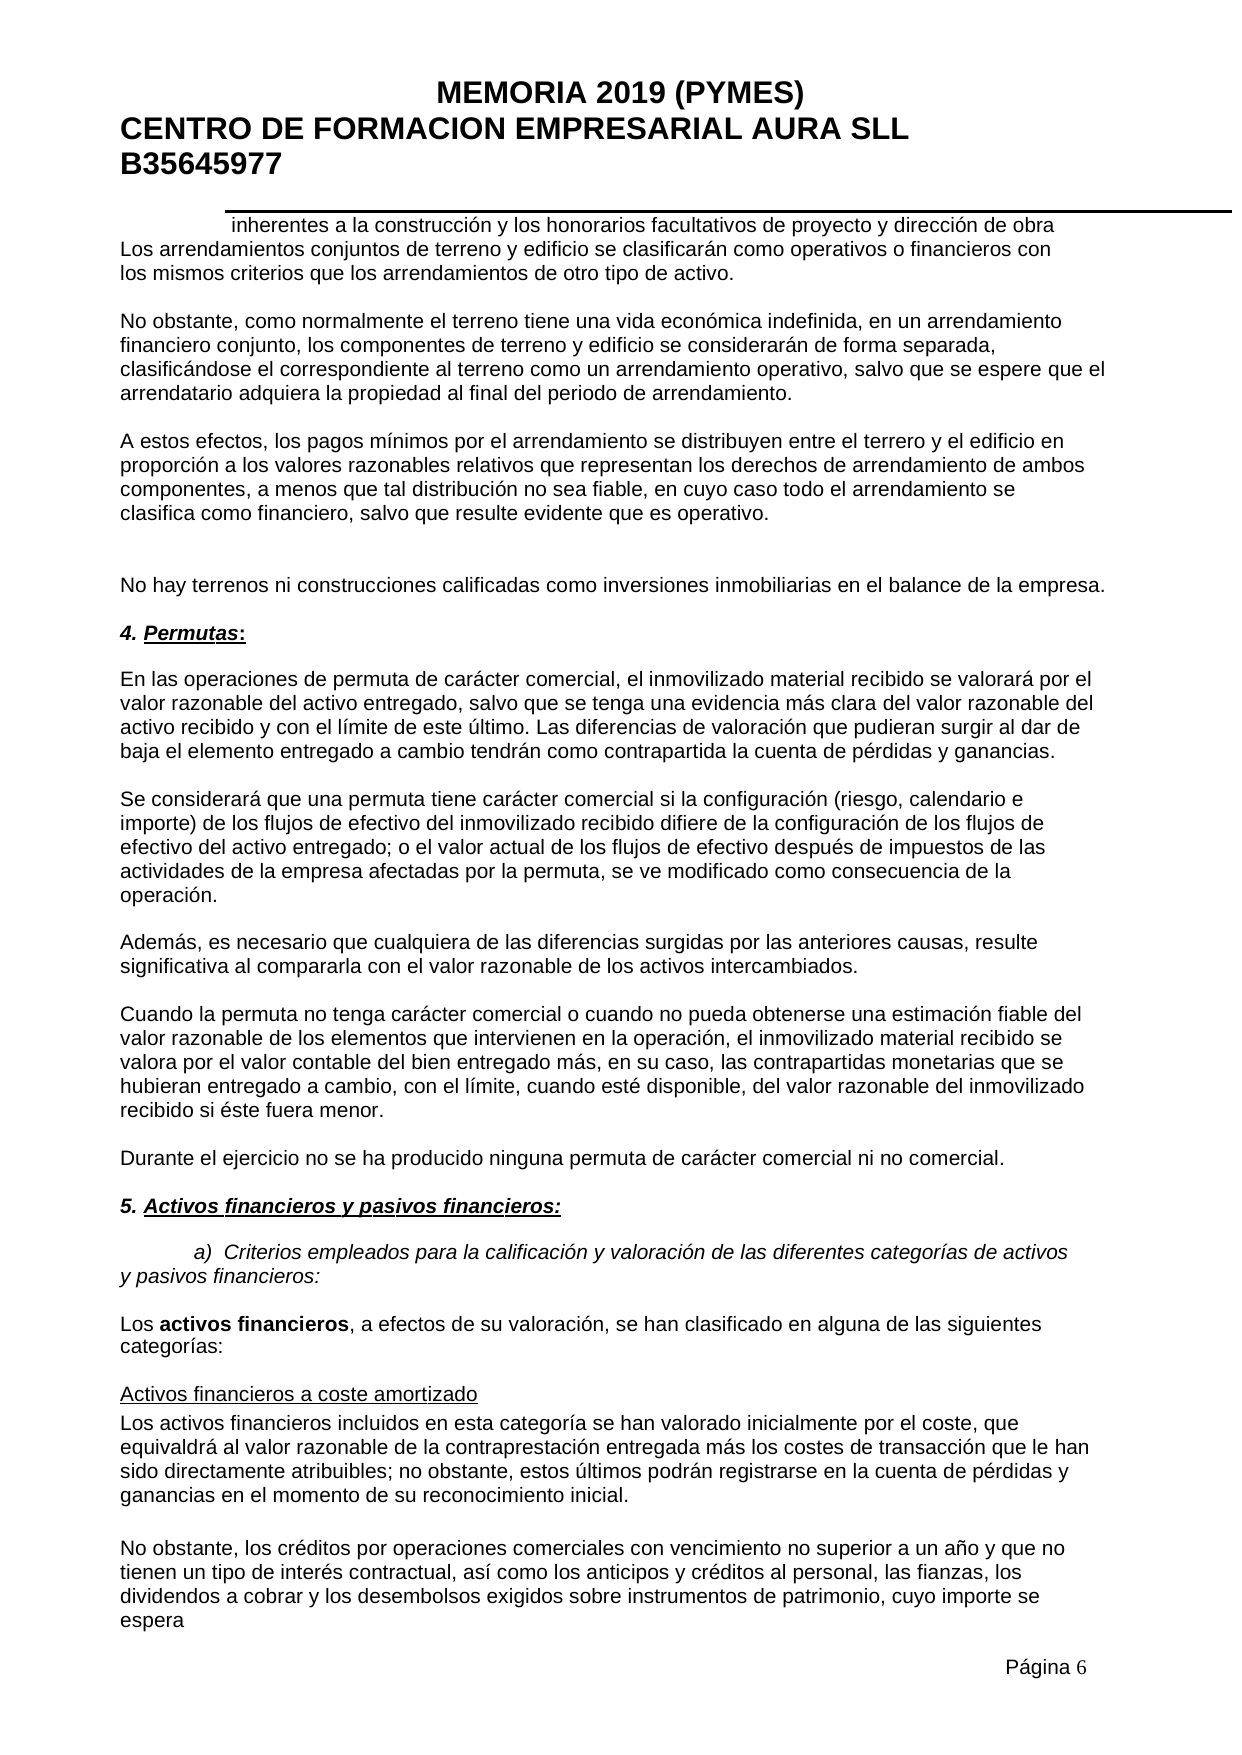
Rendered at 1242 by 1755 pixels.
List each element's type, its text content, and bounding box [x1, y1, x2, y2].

text ganancias en el momento de su reconocimiento inicial. [120, 1483, 1131, 1507]
text Se considerará que una permuta tiene carácter comercial si la configuración (riesgo, calendario e importe) de los flujos de efectivo del inmovilizado recibido difiere de la configuración de los flujos de efectivo del activo entregado; o el valor actual de los flujos de efectivo después de impuestos de las actividades de la empresa afectadas por la permuta, se ve modificado como consecuencia de la operación. [120, 787, 1104, 906]
text a) Criterios empleados para la calificación y valoración de las diferentes categorías de activos y pasivos financieros: [120, 1240, 1084, 1288]
text Cuando la permuta no tenga carácter comercial o cuando no pueda obtenerse una estimación fiable del [120, 1002, 1131, 1026]
text valor razonable de los elementos que intervienen en la operación, el inmovilizado material recibido se valora por el valor contable del bien entregado más, en su caso, las contrapartidas monetarias que se hubieran entregado a cambio, con el límite, cuando esté disponible, del valor razonable del inmovilizado recibido si éste fuera menor. [120, 1026, 1124, 1122]
text No hay terrenos ni construcciones calificadas como inversiones inmobiliarias en el balance de la empresa. [120, 573, 1131, 597]
text inherentes a la construcción y los honorarios facultativos de proyecto y dirección de obra Los arrendamientos conjuntos de terreno y edificio se clasificarán como operativos o financieros con los mismos criterios que los arrendamientos de otro tipo de activo. [120, 213, 1083, 285]
text Activos financieros a coste amortizado [120, 1382, 1131, 1406]
text No obstante, como normalmente el terreno tiene una vida económica indefinida, en un arrendamiento financiero conjunto, los componentes de terreno y edificio se considerarán de forma separada, clasificándose el correspondiente al terreno como un arrendamiento operativo, salvo que se espere que el arrendatario adquiera la propiedad al final del periodo de arrendamiento. [120, 309, 1105, 405]
text No obstante, los créditos por operaciones comerciales con vencimiento no superior a un año y que no tienen un tipo de interés contractual, así como los anticipos y créditos al personal, las fianzas, los dividendos a cobrar y los desembolsos exigidos sobre instrumentos de patrimonio, cuyo importe se espera [120, 1536, 1109, 1631]
text Durante el ejercicio no se ha producido ninguna permuta de carácter comercial ni no comercial. [120, 1146, 1131, 1170]
text A estos efectos, los pagos mínimos por el arrendamiento se distribuyen entre el terrero y el edificio en proporción a los valores razonables relativos que representan los derechos de arrendamiento de ambos componentes, a menos que tal distribución no sea fiable, en cuyo caso todo el arrendamiento se clasifica como financiero, salvo que resulte evidente que es operativo. [120, 429, 1094, 525]
text Además, es necesario que cualquiera de las diferencias surgidas por las anteriores causas, resulte significativa al compararla con el valor razonable de los activos intercambiados. [120, 930, 1038, 978]
text Los activos financieros, a efectos de su valoración, se han clasificado en alguna de las siguientes categorías: [120, 1313, 1042, 1358]
text Los activos financieros incluidos en esta categoría se han valorado inicialmente por el coste, que equivaldrá al valor razonable de la contraprestación entregada más los costes de transacción que le han sido directamente atribuibles; no obstante, estos últimos podrán registrarse en la cuenta de pérdidas y [120, 1411, 1121, 1483]
text 4. Permutas: [120, 621, 1131, 644]
text En las operaciones de permuta de carácter comercial, el inmovilizado material recibido se valorará por el valor razonable del activo entregado, salvo que se tenga una evidencia más clara del valor razonable del activo recibido y con el límite de este último. Las diferencias de valoración que pudieran surgir al dar de baja el elemento entregado a cambio tendrán como contrapartida la cuenta de pérdidas y ganancias. [120, 667, 1093, 763]
text 5. Activos financieros y pasivos financieros: [120, 1194, 1131, 1217]
